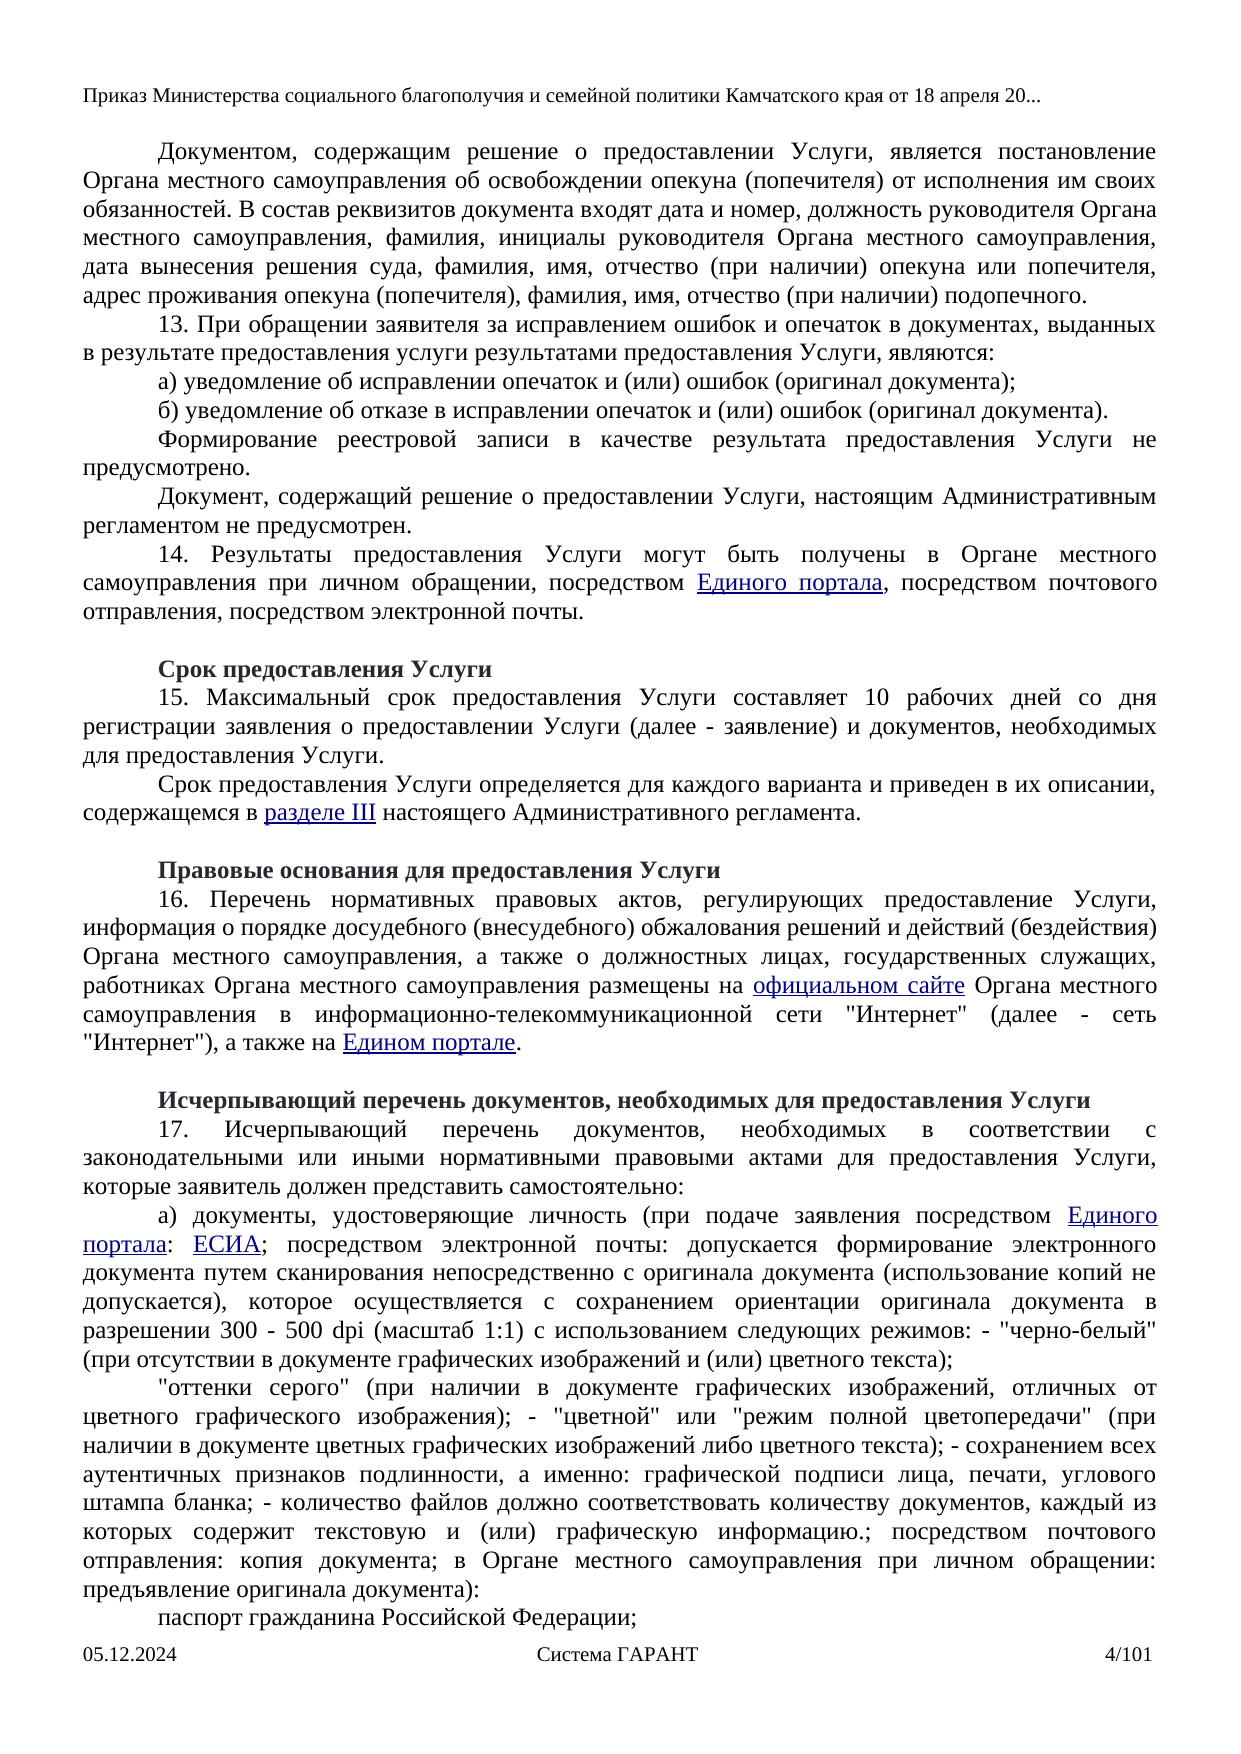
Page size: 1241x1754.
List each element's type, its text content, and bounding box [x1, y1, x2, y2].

text Срок предоставления Услуги определяется для каждого варианта и приведен в их описании, содержащемся в разделе III настоящего Административного регламента. [83, 769, 1157, 826]
text Исчерпывающий перечень документов, необходимых для предоставления Услуги [83, 1085, 1157, 1114]
text Документ, содержащий решение о предоставлении Услуги, настоящим Административным регламентом не предусмотрен. [83, 481, 1157, 539]
text Правовые основания для предоставления Услуги [83, 855, 1157, 884]
text а) документы, удостоверяющие личность (при подаче заявления посредством Единого портала: ЕСИА; посредством электронной почты: допускается формирование электронного документа путем сканирования непосредственно с оригинала документа (использование копий не допускается), которое осуществляется с сохранением ориентации оригинала документа в разрешении 300 - 500 dpi (масштаб 1:1) с использованием следующих режимов: - "черно-белый" (при отсутствии в документе графических изображений и (или) цветного текста); [83, 1200, 1157, 1372]
text Формирование реестровой записи в качестве результата предоставления Услуги не предусмотрено. [83, 424, 1157, 481]
text 16. Перечень нормативных правовых актов, регулирующих предоставление Услуги, информация о порядке досудебного (внесудебного) обжалования решений и действий (бездействия) Органа местного самоуправления, а также о должностных лицах, государственных служащих, работниках Органа местного самоуправления размещены на официальном сайте Органа местного самоуправления в информационно-телекоммуникационной сети "Интернет" (далее - сеть "Интернет"), а также на Едином портале. [83, 884, 1157, 1056]
text 15. Максимальный срок предоставления Услуги составляет 10 рабочих дней со дня регистрации заявления о предоставлении Услуги (далее - заявление) и документов, необходимых для предоставления Услуги. [83, 682, 1157, 769]
text Документом, содержащим решение о предоставлении Услуги, является постановление Органа местного самоуправления об освобождении опекуна (попечителя) от исполнения им своих обязанностей. В состав реквизитов документа входят дата и номер, должность руководителя Органа местного самоуправления, фамилия, инициалы руководителя Органа местного самоуправления, дата вынесения решения суда, фамилия, имя, отчество (при наличии) опекуна или попечителя, адрес проживания опекуна (попечителя), фамилия, имя, отчество (при наличии) подопечного. [83, 136, 1157, 309]
text 13. При обращении заявителя за исправлением ошибок и опечаток в документах, выданных в результате предоставления услуги результатами предоставления Услуги, являются: [83, 309, 1157, 366]
text Срок предоставления Услуги [83, 654, 1157, 682]
text "оттенки серого" (при наличии в документе графических изображений, отличных от цветного графического изображения); - "цветной" или "режим полной цветопередачи" (при наличии в документе цветных графических изображений либо цветного текста); - сохранением всех аутентичных признаков подлинности, а именно: графической подписи лица, печати, углового штампа бланка; - количество файлов должно соответствовать количеству документов, каждый из которых содержит текстовую и (или) графическую информацию.; посредством почтового отправления: копия документа; в Органе местного самоуправления при личном обращении: предъявление оригинала документа): [83, 1372, 1157, 1602]
text 17. Исчерпывающий перечень документов, необходимых в соответствии с законодательными или иными нормативными правовыми актами для предоставления Услуги, которые заявитель должен представить самостоятельно: [83, 1114, 1157, 1200]
text а) уведомление об исправлении опечаток и (или) ошибок (оригинал документа); [83, 366, 1157, 395]
text 14. Результаты предоставления Услуги могут быть получены в Органе местного самоуправления при личном обращении, посредством Единого портала, посредством почтового отправления, посредством электронной почты. [83, 539, 1157, 625]
text б) уведомление об отказе в исправлении опечаток и (или) ошибок (оригинал документа). [83, 395, 1157, 424]
text паспорт гражданина Российской Федерации; [83, 1602, 1157, 1631]
